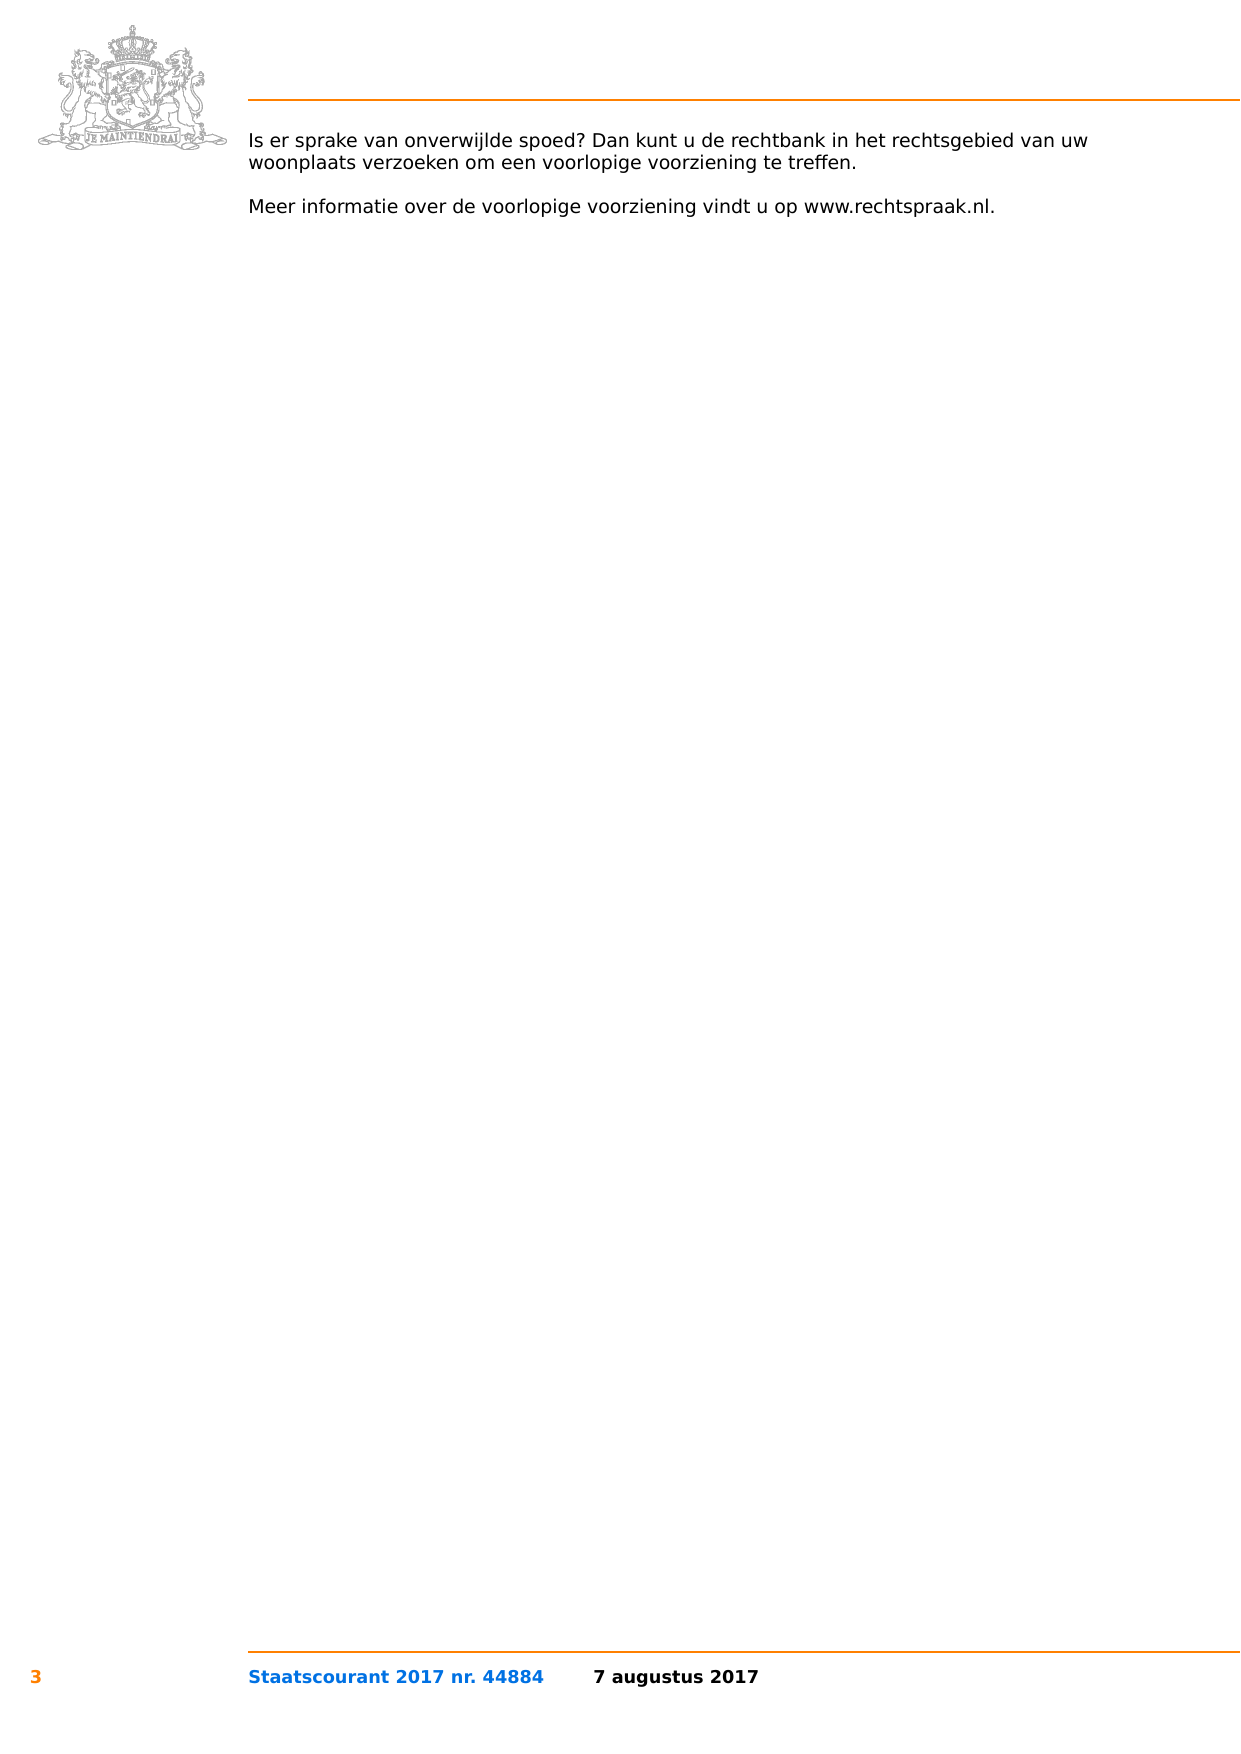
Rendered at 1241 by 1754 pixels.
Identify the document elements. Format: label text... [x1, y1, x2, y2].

text Meer informatie over de voorlopige voorziening vindt u op www.rechtspraak.nl. [248, 196, 1163, 218]
text Is er sprake van onverwijlde spoed? Dan kunt u de rechtbank in het rechtsgebied van uw woonplaats verzoeken om een voorlopige voorziening te treffen. [248, 130, 1163, 174]
picture [38, 25, 227, 150]
